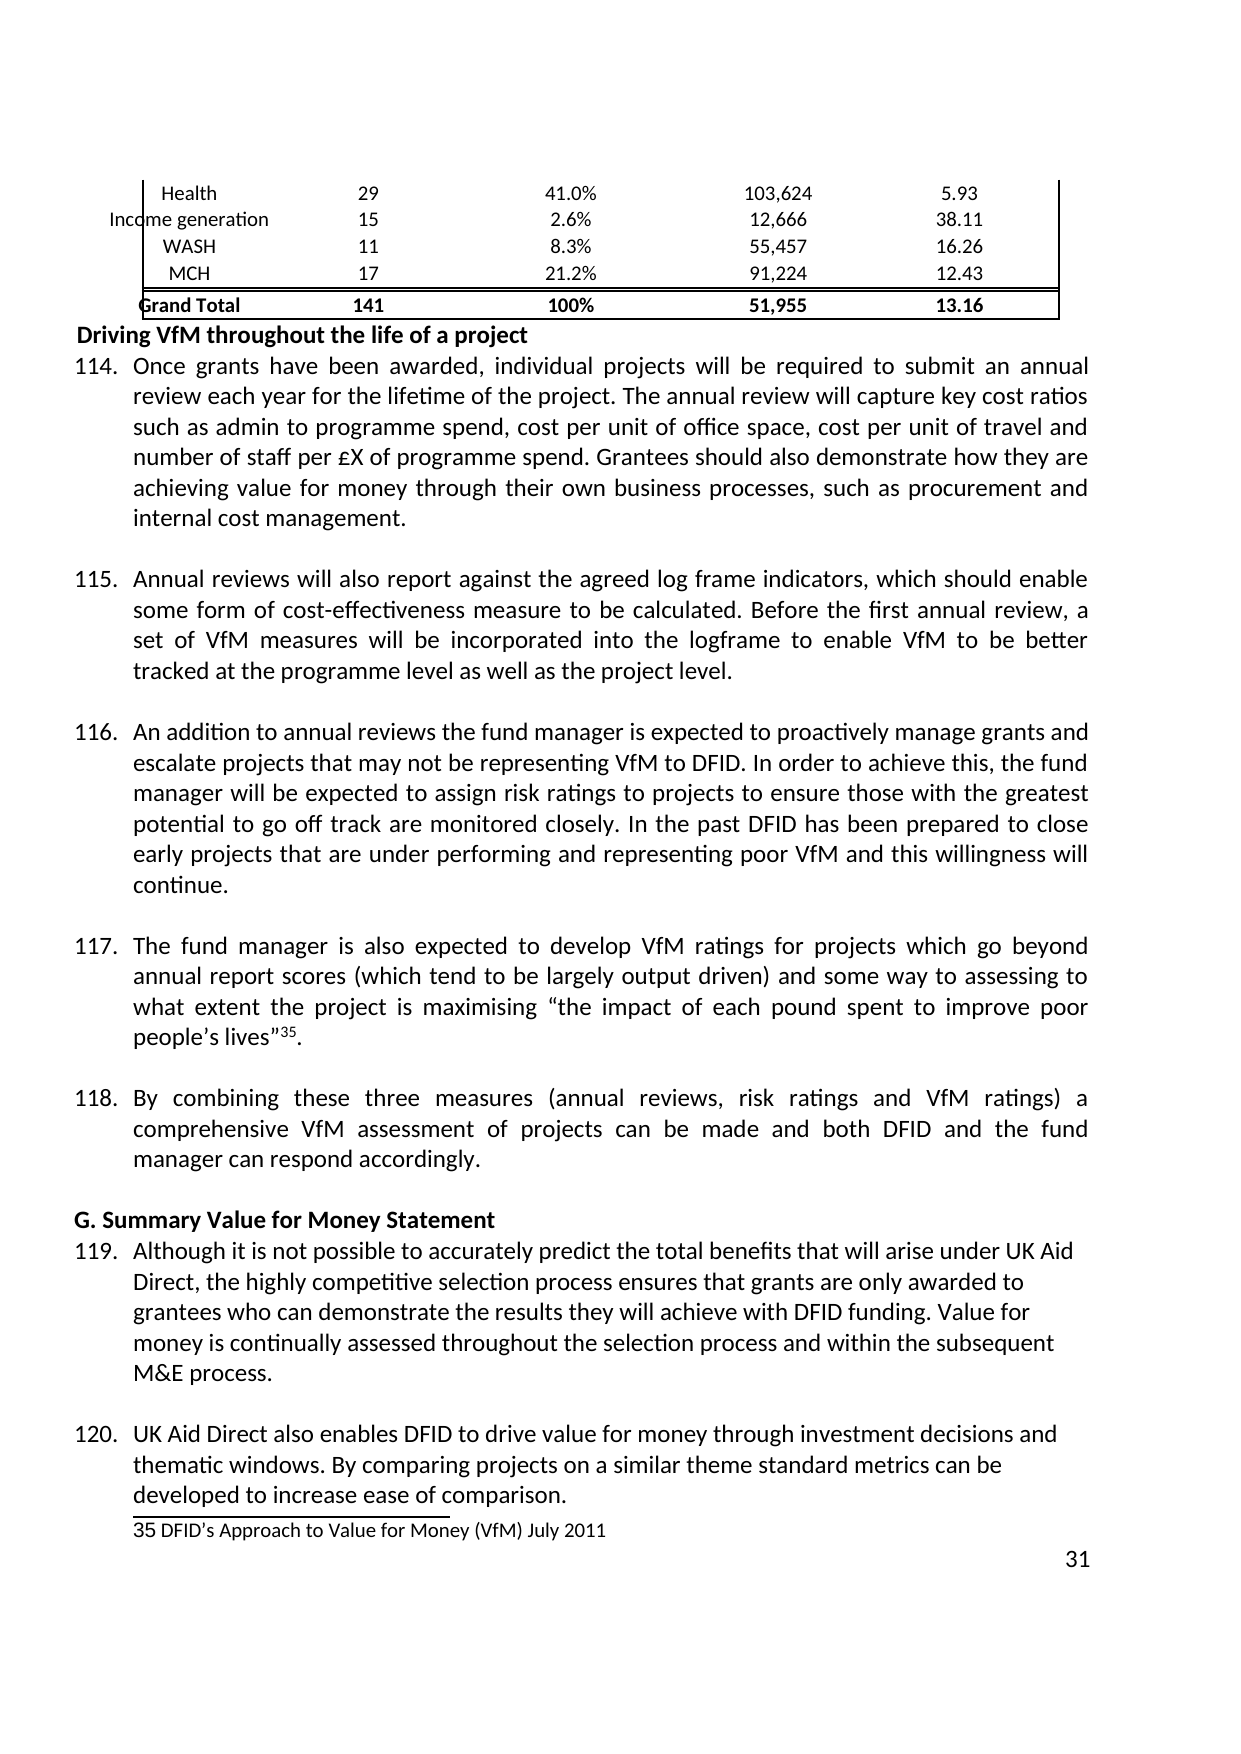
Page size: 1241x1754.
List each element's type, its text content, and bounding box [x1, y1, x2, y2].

table_cell 21.2% [501, 259, 697, 287]
table_cell 100% [501, 292, 697, 317]
table_cell Income generation [144, 206, 292, 233]
table_cell 103,624 [697, 180, 916, 206]
table_cell 12.43 [916, 259, 1058, 287]
table_cell 2.6% [501, 206, 697, 233]
list UK Aid Direct also enables DFID to drive value for money through investment decisions and thematic windows. By comparing projects on a similar theme standard metrics can be developed to increase ease of comparison. [74, 1418, 1090, 1510]
table_cell 51,955 [697, 292, 916, 317]
list The fund manager is also expected to develop VfM ratings for projects which go beyond annual report scores (which tend to be largely output driven) and some way to assessing to what extent the project is maximising “the impact of each pound spent to improve poor people’s lives”. [74, 930, 1090, 1052]
table_cell 5.93 [916, 180, 1058, 206]
table_cell 11 [292, 233, 501, 259]
list G. Summary Value for Money Statement [74, 1204, 1090, 1235]
table_cell 38.11 [916, 206, 1058, 233]
list DFID’s Approach to Value for Money (VfM) July 2011 [133, 1517, 1090, 1543]
table_cell MCH [144, 259, 292, 287]
table_cell 8.3% [501, 233, 697, 259]
list Annual reviews will also report against the agreed log frame indicators, which should enable some form of cost-effectiveness measure to be calculated. Before the first annual review, a set of VfM measures will be incorporated into the logframe to enable VfM to be better tracked at the programme level as well as the project level. [74, 564, 1090, 686]
table_cell 12,666 [697, 206, 916, 233]
list Once grants have been awarded, individual projects will be required to submit an annual review each year for the lifetime of the project. The annual review will capture key cost ratios such as admin to programme spend, cost per unit of office space, cost per unit of travel and number of staff per £X of programme spend. Grantees should also demonstrate how they are achieving value for money through their own business processes, such as procurement and internal cost management. [74, 350, 1090, 533]
list Although it is not possible to accurately predict the total benefits that will arise under UK Aid Direct, the highly competitive selection process ensures that grants are only awarded to grantees who can demonstrate the results they will achieve with DFID funding. Value for money is continually assessed throughout the selection process and within the subsequent M&E process. [74, 1235, 1090, 1388]
table_cell Health [144, 180, 292, 206]
text Driving VfM throughout the life of a project [77, 319, 1090, 350]
table_cell 41.0% [501, 180, 697, 206]
table_cell 141 [292, 292, 501, 317]
table_cell Grand Total [144, 292, 292, 317]
list An addition to annual reviews the fund manager is expected to proactively manage grants and escalate projects that may not be representing VfM to DFID. In order to achieve this, the fund manager will be expected to assign risk ratings to projects to ensure those with the greatest potential to go off track are monitored closely. In the past DFID has been prepared to close early projects that are under performing and representing poor VfM and this willingness will continue. [74, 716, 1090, 899]
table_cell 15 [292, 206, 501, 233]
table_cell 91,224 [697, 259, 916, 287]
list By combining these three measures (annual reviews, risk ratings and VfM ratings) a comprehensive VfM assessment of projects can be made and both DFID and the fund manager can respond accordingly. [74, 1082, 1090, 1174]
table_cell 55,457 [697, 233, 916, 259]
table_cell WASH [144, 233, 292, 259]
table_cell 16.26 [916, 233, 1058, 259]
table_cell 17 [292, 259, 501, 287]
table_cell 29 [292, 180, 501, 206]
table_cell 13.16 [916, 292, 1058, 317]
